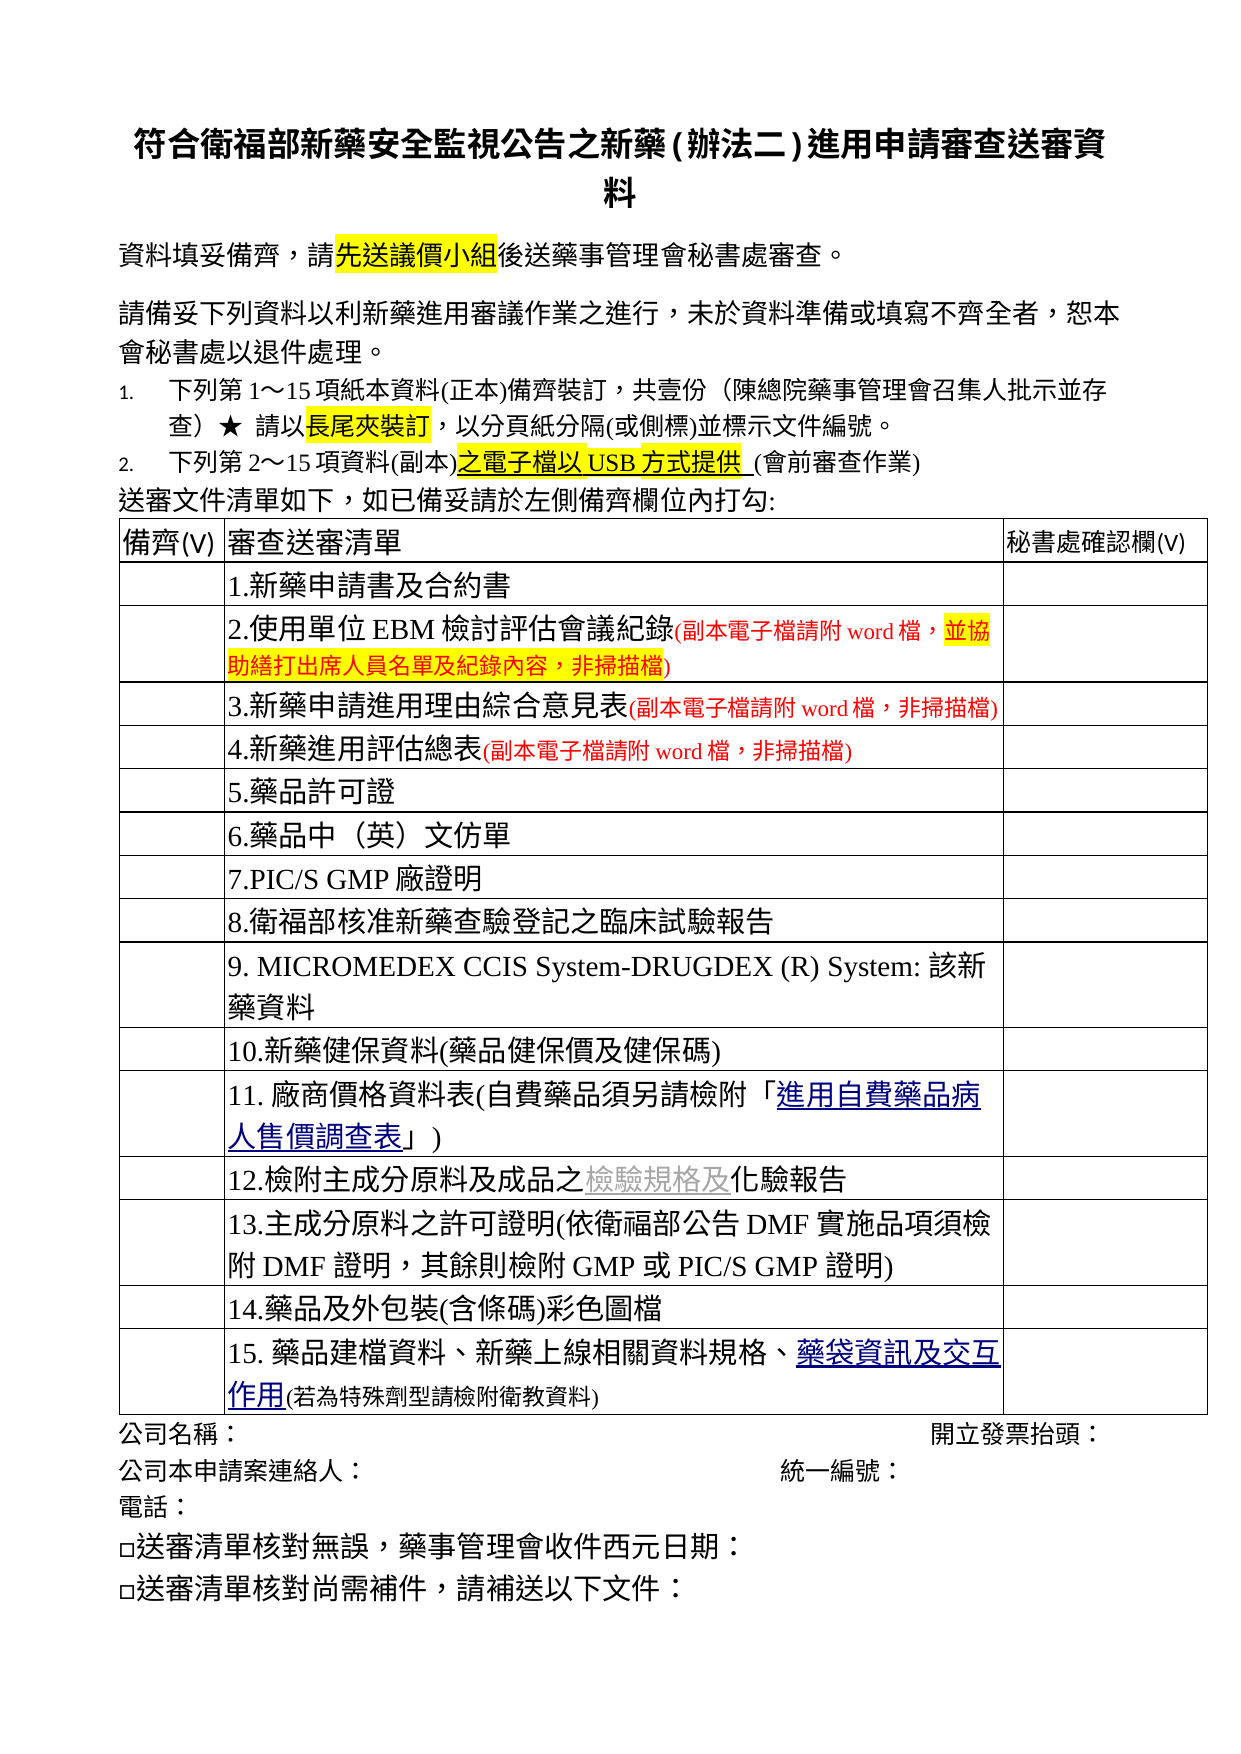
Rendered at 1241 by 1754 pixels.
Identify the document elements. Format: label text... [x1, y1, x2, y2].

text 電話： [118, 1487, 1122, 1524]
table_cell [120, 899, 224, 941]
table_cell 12.檢附主成分原料及成品之檢驗規格及化驗報告 [225, 1157, 1003, 1199]
table_cell [120, 1329, 224, 1414]
text □送審清單核對無誤，藥事管理會收件西元日期： [118, 1524, 1122, 1566]
text 符合衛福部新藥安全監視公告之新藥(辦法二)進用申請審查送審資料 [118, 118, 1122, 215]
text 請備妥下列資料以利新藥進用審議作業之進行，未於資料準備或填寫不齊全者，恕本會秘書處以退件處理。 [118, 292, 1122, 370]
table_cell 2.使用單位EBM檢討評估會議紀錄(副本電子檔請附word檔，並協助繕打出席人員名單及紀錄內容，非掃描檔) [225, 606, 1003, 681]
table_cell 6.藥品中（英）文仿單 [225, 813, 1003, 855]
table_cell [1004, 769, 1207, 811]
text 公司名稱： 開立發票抬頭： [118, 1415, 1122, 1451]
table_cell [120, 1071, 224, 1156]
table_cell [1004, 683, 1207, 725]
table_cell [1004, 813, 1207, 855]
table_cell [120, 606, 224, 681]
table_cell [120, 683, 224, 725]
table_cell [1004, 1071, 1207, 1156]
table_cell [120, 813, 224, 855]
table_cell [1004, 726, 1207, 768]
table_cell [1004, 563, 1207, 605]
table_cell [1004, 899, 1207, 941]
table_cell [1004, 943, 1207, 1027]
text 送審文件清單如下，如已備妥請於左側備齊欄位內打勾: [118, 479, 1122, 518]
table_cell 7.PIC/S GMP廠證明 [225, 856, 1003, 898]
table_header 審查送審清單 [225, 519, 1003, 561]
table_cell 5.藥品許可證 [225, 769, 1003, 811]
table_header 備齊(V) [120, 519, 224, 561]
table_cell 9. MICROMEDEX CCIS System-DRUGDEX (R) System: 該新藥資料 [225, 943, 1003, 1027]
table_cell 3.新藥申請進用理由綜合意見表(副本電子檔請附word檔，非掃描檔) [225, 683, 1003, 725]
list 下列第2～15項資料(副本)之電子檔以USB方式提供 (會前審查作業) [118, 443, 1122, 479]
table_cell [120, 943, 224, 1027]
text 公司本申請案連絡人： 統一編號： [118, 1451, 1122, 1487]
table_cell [1004, 1200, 1207, 1285]
table_cell [120, 726, 224, 768]
table_cell [120, 1200, 224, 1285]
list 下列第1～15項紙本資料(正本)備齊裝訂，共壹份（陳總院藥事管理會召集人批示並存查）★ 請以長尾夾裝訂，以分頁紙分隔(或側標)並標示文件編號。 [118, 370, 1122, 443]
table_cell 11. 廠商價格資料表(自費藥品須另請檢附「進用自費藥品病人售價調查表」) [225, 1071, 1003, 1156]
table_header 秘書處確認欄(V) [1004, 519, 1207, 561]
table_cell 4.新藥進用評估總表(副本電子檔請附word檔，非掃描檔) [225, 726, 1003, 768]
text 資料填妥備齊，請先送議價小組後送藥事管理會秘書處審查。 [118, 233, 1122, 273]
table_cell [120, 856, 224, 898]
table_cell [120, 1157, 224, 1199]
table_cell [120, 1286, 224, 1328]
text □送審清單核對尚需補件，請補送以下文件： [118, 1566, 1122, 1608]
table_cell 10.新藥健保資料(藥品健保價及健保碼) [225, 1028, 1003, 1070]
table_cell [1004, 606, 1207, 681]
table_cell [120, 1028, 224, 1070]
table_cell 8.衛福部核准新藥查驗登記之臨床試驗報告 [225, 899, 1003, 941]
table_cell 15. 藥品建檔資料、新藥上線相關資料規格、藥袋資訊及交互作用(若為特殊劑型請檢附衛教資料) [225, 1329, 1003, 1414]
table_cell 13.主成分原料之許可證明(依衛福部公告DMF 實施品項須檢附DMF 證明，其餘則檢附GMP 或PIC/S GMP 證明) [225, 1200, 1003, 1285]
table_cell [1004, 1028, 1207, 1070]
table_cell [1004, 1286, 1207, 1328]
table_cell 1.新藥申請書及合約書 [225, 563, 1003, 605]
table_cell [1004, 1329, 1207, 1414]
table_cell 14.藥品及外包裝(含條碼)彩色圖檔 [225, 1286, 1003, 1328]
table_cell [120, 769, 224, 811]
table_cell [1004, 856, 1207, 898]
table_cell [120, 563, 224, 605]
table_cell [1004, 1157, 1207, 1199]
